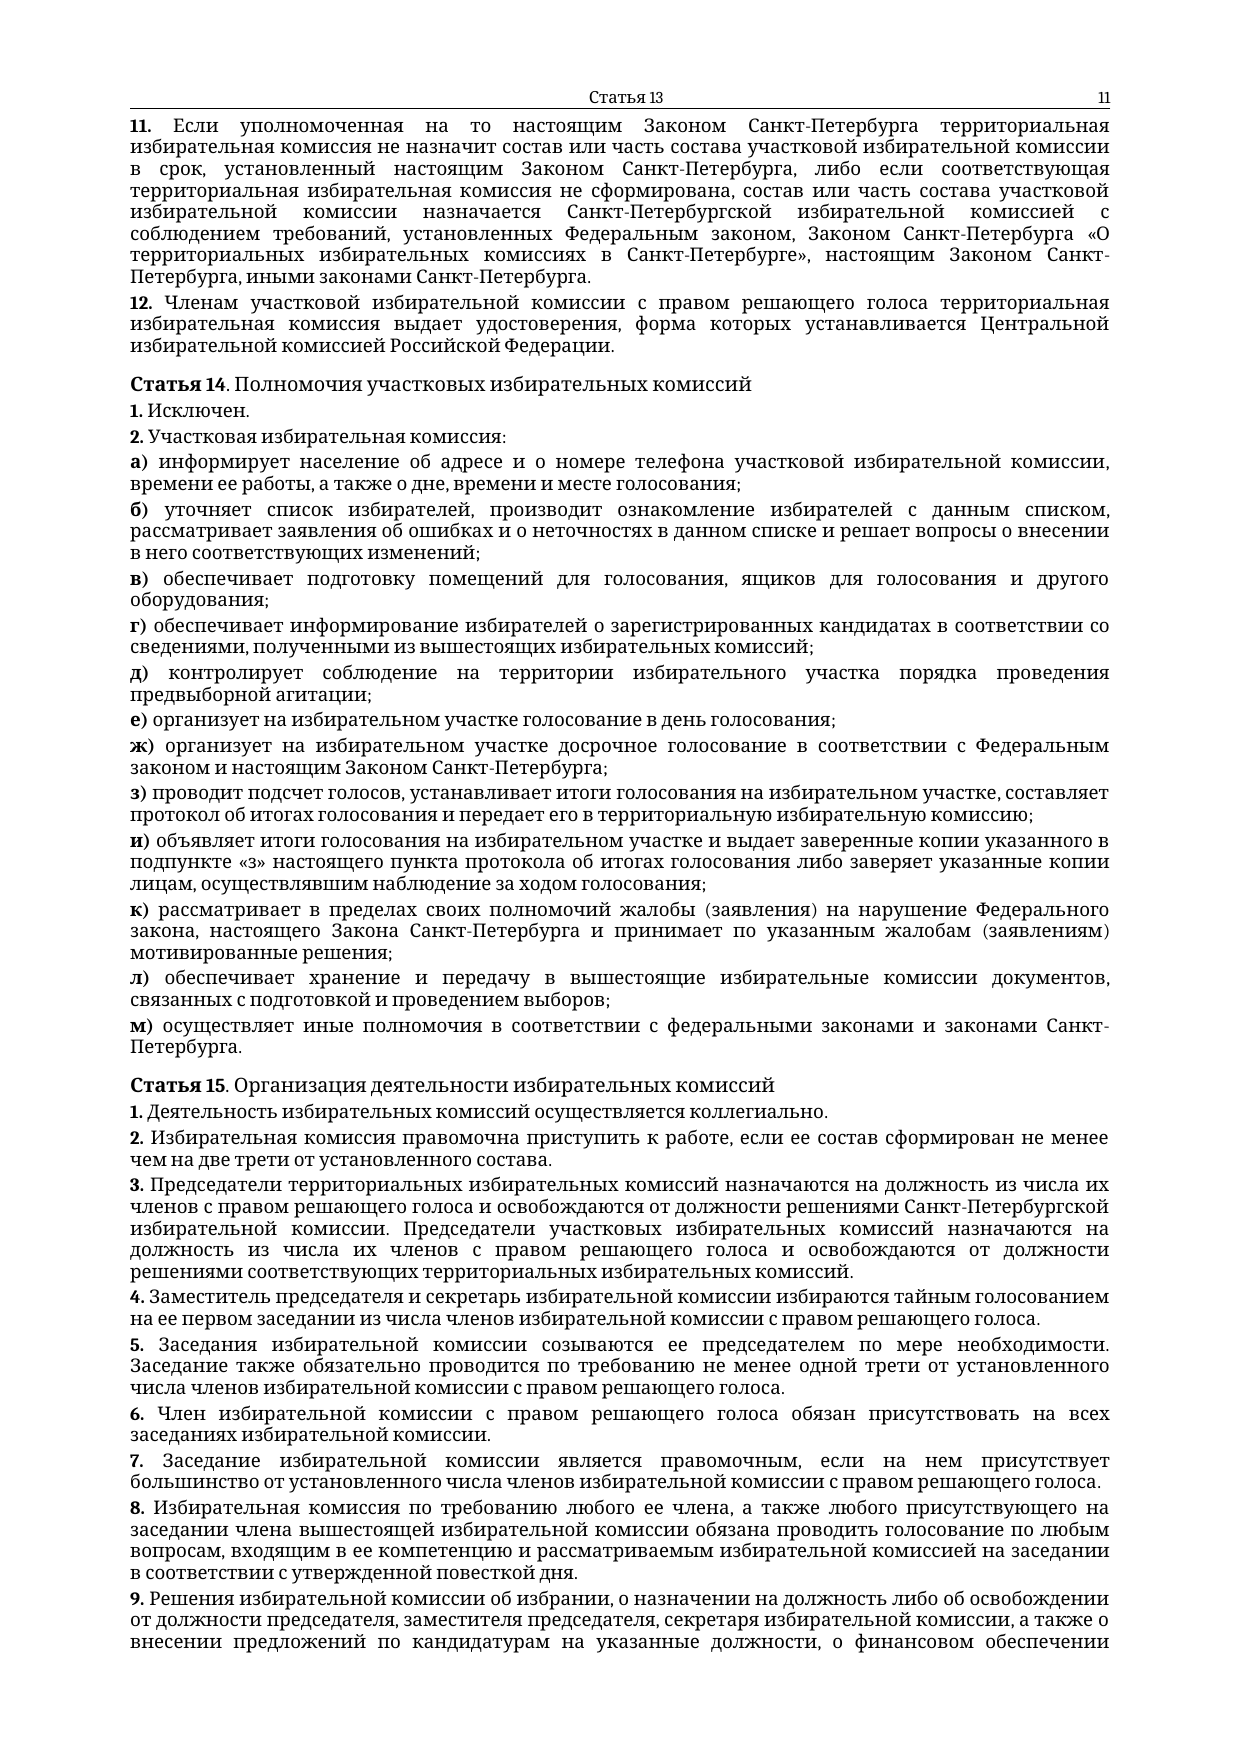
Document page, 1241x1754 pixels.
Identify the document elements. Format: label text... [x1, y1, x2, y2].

text 2. Участковая избирательная комиссия: [130, 426, 1110, 448]
text д) контролирует соблюдение на территории избирательного участка порядка проведения предвыборной агитации; [130, 663, 1110, 706]
text 8. Избирательная комиссия по требованию любого ее члена, а также любого присутствующего на заседании члена вышестоящей избирательной комиссии обязана проводить голосование по любым вопросам, входящим в ее компетенцию и рассматриваемым избирательной комиссией на заседании в соответствии с утвержденной повесткой дня. [130, 1498, 1110, 1584]
subtitle Статья 15. Организация деятельности избирательных комиссий [130, 1075, 1110, 1098]
text и) объявляет итоги голосования на избирательном участке и выдает заверенные копии указанного в подпункте «з» настоящего пункта протокола об итогах голосования либо заверяет указанные копии лицам, осуществлявшим наблюдение за ходом голосования; [130, 830, 1110, 895]
text 9. Решения избирательной комиссии об избрании, о назначении на должность либо об освобождении от должности председателя, заместителя председателя, секретаря избирательной комиссии, а также о внесении предложений по кандидатурам на указанные должности, о финансовом обеспечении [130, 1588, 1110, 1653]
text ж) организует на избирательном участке досрочное голосование в соответствии с Федеральным законом и настоящим Законом Санкт-Петербурга; [130, 736, 1110, 779]
text е) организует на избирательном участке голосование в день голосования; [130, 710, 1110, 731]
subtitle Статья 14. Полномочия участковых избирательных комиссий [130, 373, 1110, 396]
text 2. Избирательная комиссия правомочна приступить к работе, если ее состав сформирован не менее чем на две трети от установленного состава. [130, 1128, 1110, 1171]
text 12. Членам участковой избирательной комиссии с правом решающего голоса территориальная избирательная комиссия выдает удостоверения, форма которых устанавливается Центральной избирательной комиссией Российской Федерации. [130, 292, 1110, 357]
text 7. Заседание избирательной комиссии является правомочным, если на нем присутствует большинство от установленного числа членов избирательной комиссии с правом решающего голоса. [130, 1450, 1110, 1493]
text 11. Если уполномоченная на то настоящим Законом Санкт-Петербурга территориальная избирательная комиссия не назначит состав или часть состава участковой избирательной комиссии в срок, установленный настоящим Законом Санкт-Петербурга, либо если соответствующая территориальная избирательная комиссия не сформирована, состав или часть состава участковой избирательной комиссии назначается Санкт-Петербургской избирательной комиссией с соблюдением требований, установленных Федеральным законом, Законом Санкт-Петербурга «О территориальных избирательных комиссиях в Санкт-Петербурге», настоящим Законом Санкт-Петербурга, иными законами Санкт-Петербурга. [130, 116, 1110, 288]
text а) информирует население об адресе и о номере телефона участковой избирательной комиссии, времени ее работы, а также о дне, времени и месте голосования; [130, 452, 1110, 495]
text 1. Деятельность избирательных комиссий осуществляется коллегиально. [130, 1102, 1110, 1123]
text л) обеспечивает хранение и передачу в вышестоящие избирательные комиссии документов, связанных с подготовкой и проведением выборов; [130, 968, 1110, 1011]
text 4. Заместитель председателя и секретарь избирательной комиссии избираются тайным голосованием на ее первом заседании из числа членов избирательной комиссии с правом решающего голоса. [130, 1287, 1110, 1330]
text б) уточняет список избирателей, производит ознакомление избирателей с данным списком, рассматривает заявления об ошибках и о неточностях в данном списке и решает вопросы о внесении в него соответствующих изменений; [130, 499, 1110, 564]
text м) осуществляет иные полномочия в соответствии с федеральными законами и законами Санкт-Петербурга. [130, 1015, 1110, 1058]
text к) рассматривает в пределах своих полномочий жалобы (заявления) на нарушение Федерального закона, настоящего Закона Санкт-Петербурга и принимает по указанным жалобам (заявлениям) мотивированные решения; [130, 899, 1110, 964]
text в) обеспечивает подготовку помещений для голосования, ящиков для голосования и другого оборудования; [130, 568, 1110, 611]
text з) проводит подсчет голосов, устанавливает итоги голосования на избирательном участке, составляет протокол об итогах голосования и передает его в территориальную избирательную комиссию; [130, 783, 1110, 826]
text 1. Исключен. [130, 400, 1110, 422]
text г) обеспечивает информирование избирателей о зарегистрированных кандидатах в соответствии со сведениями, полученными из вышестоящих избирательных комиссий; [130, 615, 1110, 658]
text 5. Заседания избирательной комиссии созываются ее председателем по мере необходимости. Заседание также обязательно проводится по требованию не менее одной трети от установленного числа членов избирательной комиссии с правом решающего голоса. [130, 1334, 1110, 1399]
text 3. Председатели территориальных избирательных комиссий назначаются на должность из числа их членов с правом решающего голоса и освобождаются от должности решениями Санкт-Петербургской избирательной комиссии. Председатели участковых избирательных комиссий назначаются на должность из числа их членов с правом решающего голоса и освобождаются от должности решениями соответствующих территориальных избирательных комиссий. [130, 1175, 1110, 1283]
text 6. Член избирательной комиссии с правом решающего голоса обязан присутствовать на всех заседаниях избирательной комиссии. [130, 1403, 1110, 1446]
